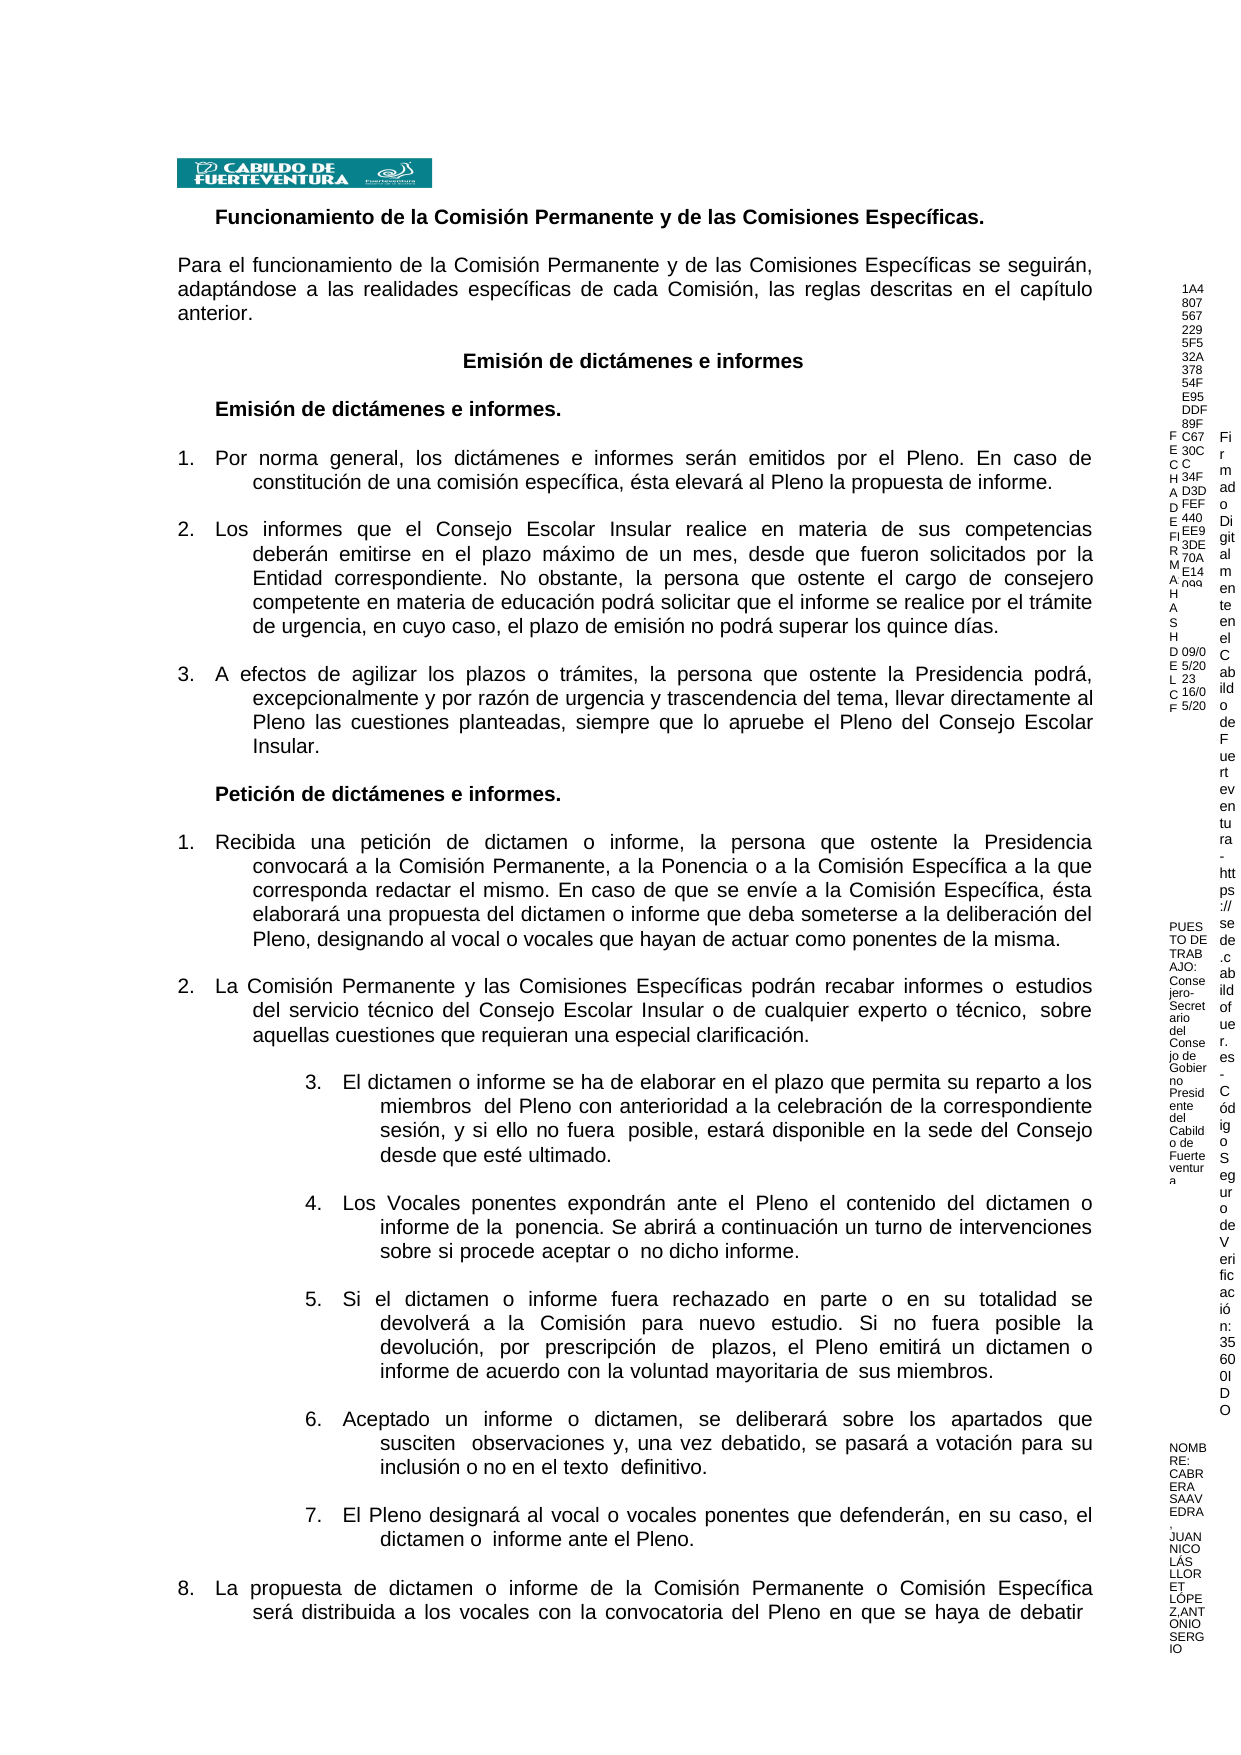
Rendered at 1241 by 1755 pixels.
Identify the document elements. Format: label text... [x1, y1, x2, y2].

list A efectos de agilizar los plazos o trámites, la persona que ostente la Presidencia podrá, excepcionalmente y por razón de urgencia y trascendencia del tema, llevar directamente al Pleno las cuestiones planteadas, siempre que lo apruebe el Pleno del Consejo Escolar Insular. [177, 662, 1093, 758]
list Consejero-Secretario del Consejo de Gobierno Presidente del Cabildo de Fuerteventura [1169, 975, 1207, 1184]
text Firmado Digitalmente en el Cabildo de Fuerteventura - https://sede.cabildofuer.es - Código Seguro de Verificación: 35600IDOC2CC398365C80FEC4093 [1219, 428, 1236, 1420]
list Los informes que el Consejo Escolar Insular realice en materia de sus competencias deberán emitirse en el plazo máximo de un mes, desde que fueron solicitados por la Entidad correspondiente. No obstante, la persona que ostente el cargo de consejero competente en materia de educación podrá solicitar que el informe se realice por el trámite de urgencia, en cuyo caso, el plazo de emisión no podrá superar los quince días. [177, 517, 1093, 638]
text FECHA DE FIRMA: HASH DEL CERTIFICADO: [1169, 428, 1184, 711]
list Por norma general, los dictámenes e informes serán emitidos por el Pleno. En caso de constitución de una comisión específica, ésta elevará al Pleno la propuesta de informe. [177, 445, 1093, 493]
subtitle Petición de dictámenes e informes. [215, 782, 1094, 806]
list Aceptado un informe o dictamen, se deliberará sobre los apartados que susciten observaciones y, una vez debatido, se pasará a votación para su inclusión o no en el texto definitivo. [305, 1407, 1093, 1479]
list 09/05/2023 [1182, 646, 1209, 686]
list Recibida una petición de dictamen o informe, la persona que ostente la Presidencia convocará a la Comisión Permanente, a la Ponencia o a la Comisión Específica a la que corresponda redactar el mismo. En caso de que se envíe a la Comisión Específica, ésta elaborará una propuesta del dictamen o informe que deba someterse a la deliberación del Pleno, designando al vocal o vocales que hayan de actuar como ponentes de la misma. [177, 830, 1093, 950]
list NOMBRE: [1169, 1441, 1209, 1468]
list [1167, 1441, 1209, 1675]
list La Comisión Permanente y las Comisiones Específicas podrán recabar informes o estudios del servicio técnico del Consejo Escolar Insular o de cualquier experto o técnico, sobre aquellas cuestiones que requieran una especial clarificación. [177, 974, 1093, 1046]
list El Pleno designará al vocal o vocales ponentes que defenderán, en su caso, el dictamen o informe ante el Pleno. [305, 1503, 1093, 1551]
text [1179, 282, 1209, 586]
list Los Vocales ponentes expondrán ante el Pleno el contenido del dictamen o informe de la ponencia. Se abrirá a continuación un turno de intervenciones sobre si procede aceptar o no dicho informe. [305, 1191, 1093, 1263]
list La propuesta de dictamen o informe de la Comisión Permanente o Comisión Específica será distribuida a los vocales con la convocatoria del Pleno en que se haya de debatir [177, 1575, 1093, 1623]
text 34FD3DFEF440EE93DE70AE140996B1C6668F08F5 [1182, 471, 1209, 586]
subtitle Funcionamiento de la Comisión Permanente y de las Comisiones Específicas. [215, 205, 1241, 229]
list El dictamen o informe se ha de elaborar en el plazo que permita su reparto a los miembros del Pleno con anterioridad a la celebración de la correspondiente sesión, y si ello no fuera posible, estará disponible en la sede del Consejo desde que esté ultimado. [305, 1070, 1093, 1166]
text 1A48075672295F532A37854FE95DDF89FC6730CC [1182, 283, 1209, 471]
picture [177, 158, 433, 188]
list 16/05/2023 [1182, 686, 1209, 712]
list Si el dictamen o informe fuera rechazado en parte o en su totalidad se devolverá a la Comisión para nuevo estudio. Si no fuera posible la devolución, por prescripción de plazos, el Pleno emitirá un dictamen o informe de acuerdo con la voluntad mayoritaria de sus miembros. [305, 1287, 1093, 1383]
subtitle Emisión de dictámenes e informes Emisión de dictámenes e informes. [215, 349, 879, 421]
text Para el funcionamiento de la Comisión Permanente y de las Comisiones Específicas se seguirán, adaptándose a las realidades específicas de cada Comisión, las reglas descritas en el capítulo anterior. [177, 253, 1093, 325]
list CABRERA SAAVEDRA, JUAN NICOLÁS LLORET LÓPEZ,ANTONIO SERGIO [1169, 1469, 1207, 1656]
list PUESTO DE TRABAJO: [1169, 921, 1209, 974]
